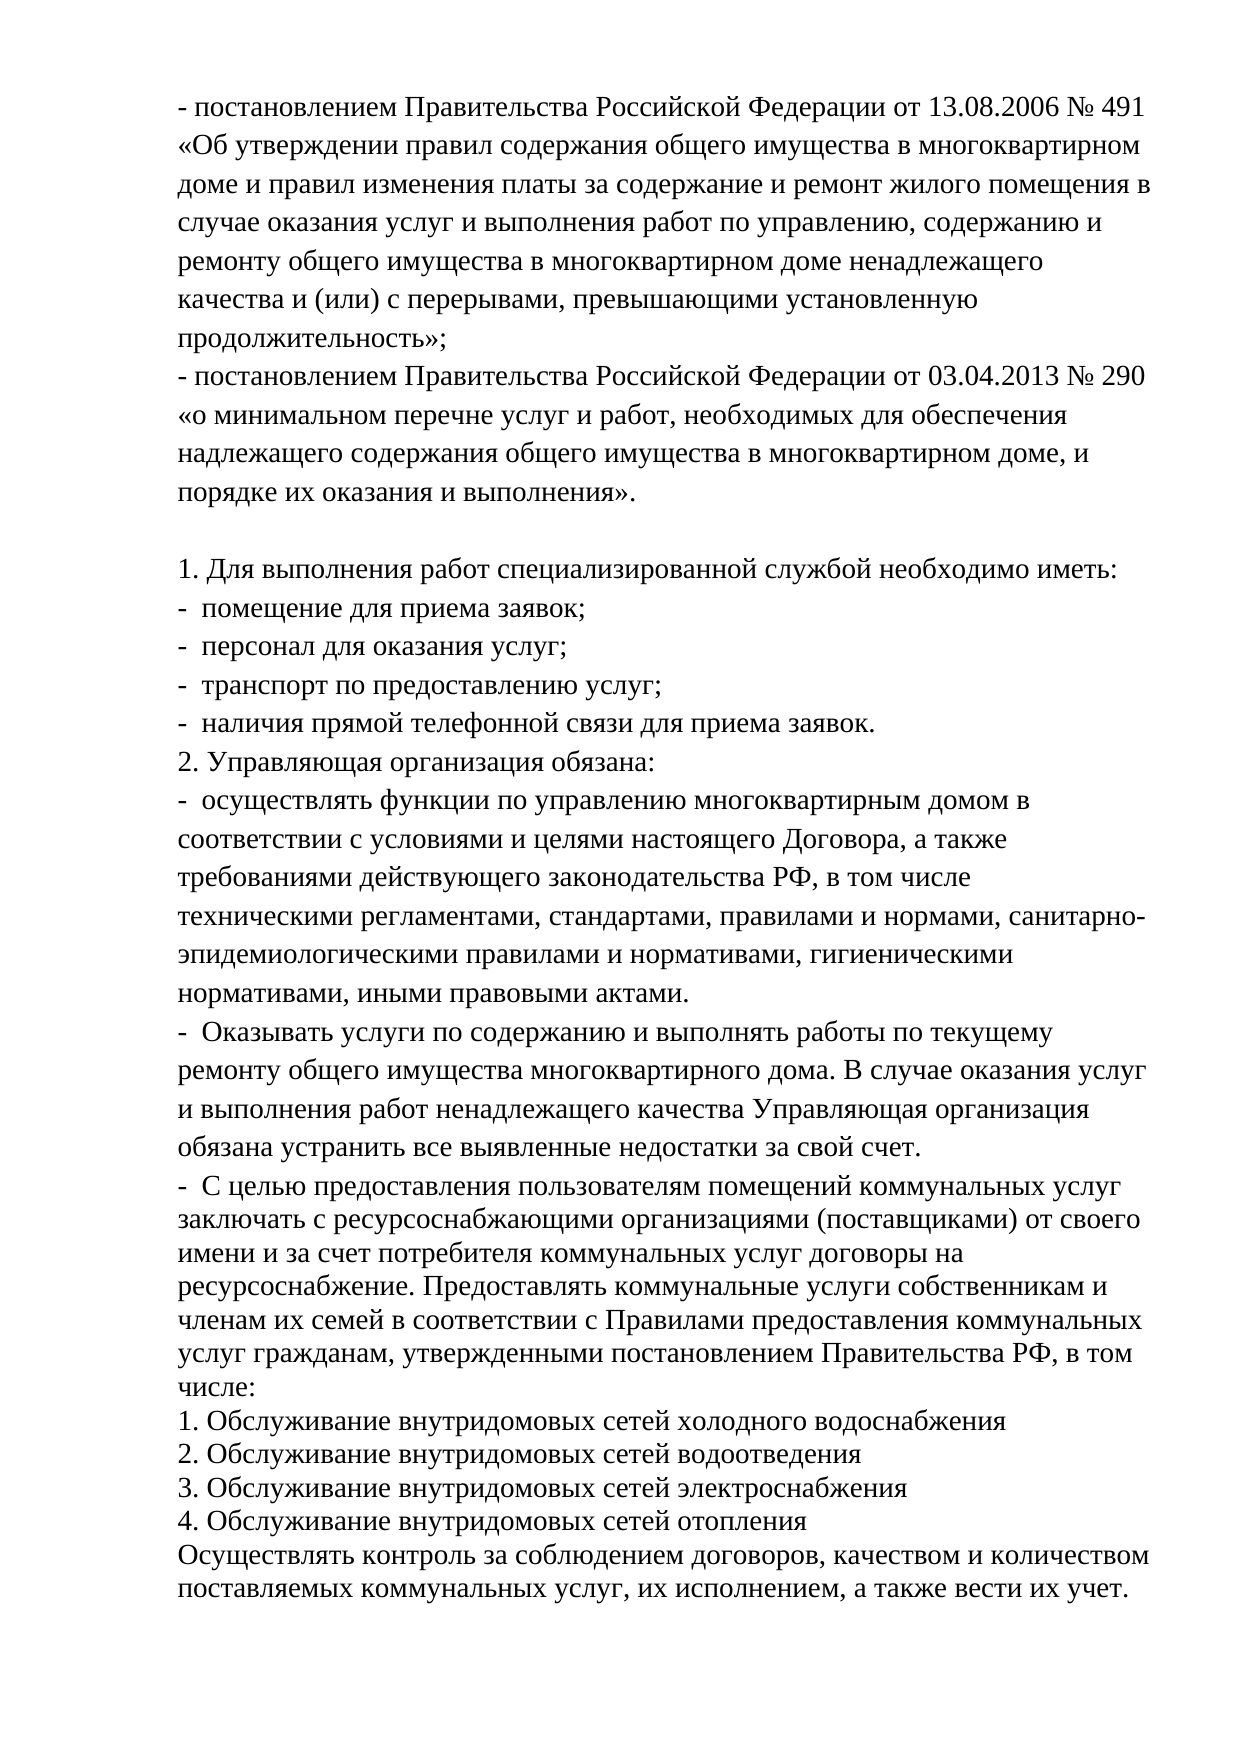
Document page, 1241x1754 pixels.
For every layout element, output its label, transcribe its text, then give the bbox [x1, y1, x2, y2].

text - постановлением Правительства Российской Федерации от 13.08.2006 № 491 «Об утверждении правил содержания общего имущества в многоквартирном доме и правил изменения платы за содержание и ремонт жилого помещения в случае оказания услуг и выполнения работ по управлению, содержанию и ремонту общего имущества в многоквартирном доме ненадлежащего качества и (или) с перерывами, превышающими установленную продолжительность»; [177, 89, 1152, 353]
text 1. Для выполнения работ специализированной службой необходимо иметь: [177, 551, 1152, 585]
text 3. Обслуживание внутридомовых сетей электроснабжения [177, 1470, 1152, 1503]
text - персонал для оказания услуг; [177, 628, 1152, 662]
text 2. Обслуживание внутридомовых сетей водоотведения [177, 1436, 1152, 1470]
text 1. Обслуживание внутридомовых сетей холодного водоснабжения [177, 1403, 1152, 1436]
text - Оказывать услуги по содержанию и выполнять работы по текущему ремонту общего имущества многоквартирного дома. В случае оказания услуг и выполнения работ ненадлежащего качества Управляющая организация обязана устранить все выявленные недостатки за свой счет. [177, 1014, 1152, 1163]
text 4. Обслуживание внутридомовых сетей отопления [177, 1503, 1152, 1537]
text Осуществлять контроль за соблюдением договоров, качеством и количеством поставляемых коммунальных услуг, их исполнением, а также вести их учет. [177, 1537, 1152, 1604]
text - постановлением Правительства Российской Федерации от 03.04.2013 № 290 «о минимальном перечне услуг и работ, необходимых для обеспечения надлежащего содержания общего имущества в многоквартирном доме, и порядке их оказания и выполнения». [177, 358, 1152, 508]
text - С целью предоставления пользователям помещений коммунальных услуг заключать с ресурсоснабжающими организациями (поставщиками) от своего имени и за счет потребителя коммунальных услуг договоры на ресурсоснабжение. Предоставлять коммунальные услуги собственникам и членам их семей в соответствии с Правилами предоставления коммунальных услуг гражданам, утвержденными постановлением Правительства РФ, в том числе: [177, 1168, 1152, 1403]
text - помещение для приема заявок; [177, 590, 1152, 623]
text - наличия прямой телефонной связи для приема заявок. [177, 705, 1152, 739]
text - транспорт по предоставлению услуг; [177, 667, 1152, 700]
text - осуществлять функции по управлению многоквартирным домом в соответствии с условиями и целями настоящего Договора, а также требованиями действующего законодательства РФ, в том числе техническими регламентами, стандартами, правилами и нормами, санитарно-эпидемиологическими правилами и нормативами, гигиеническими нормативами, иными правовыми актами. [177, 782, 1152, 1009]
text 2. Управляющая организация обязана: [177, 744, 1152, 777]
